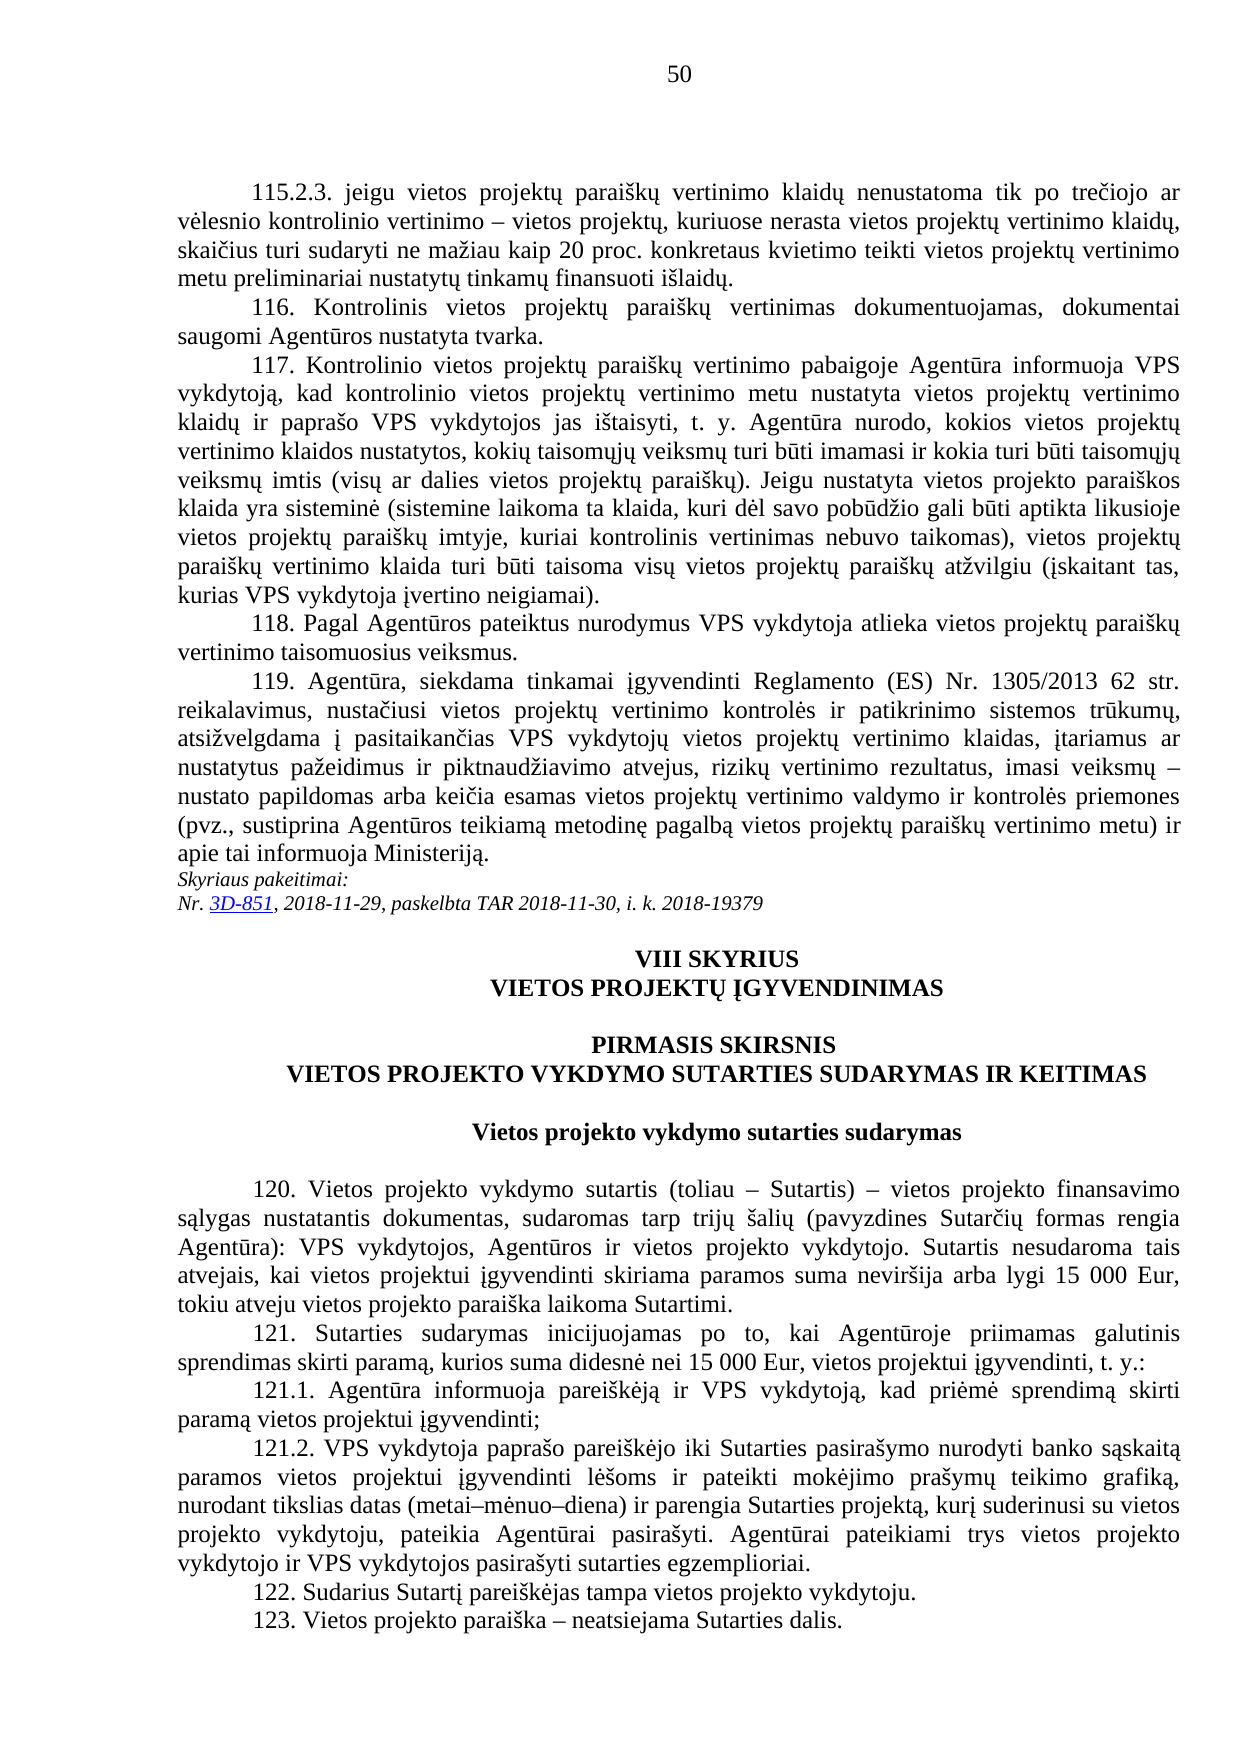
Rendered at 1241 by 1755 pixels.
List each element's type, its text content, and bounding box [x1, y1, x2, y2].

text VIII SKYRIUS [177, 944, 1181, 973]
text 121.2. VPS vykdytoja paprašo pareiškėjo iki Sutarties pasirašymo nurodyti banko sąskaitą paramos vietos projektui įgyvendinti lėšoms ir pateikti mokėjimo prašymų teikimo grafiką, nurodant tikslias datas (metai–mėnuo–diena) ir parengia Sutarties projektą, kurį suderinusi su vietos projekto vykdytoju, pateikia Agentūrai pasirašyti. Agentūrai pateikiami trys vietos projekto vykdytojo ir VPS vykdytojos pasirašyti sutarties egzemplioriai. [177, 1433, 1181, 1577]
text Nr. 3D-851, 2018-11-29, paskelbta TAR 2018-11-30, i. k. 2018-19379 [177, 891, 1181, 915]
text 123. Vietos projekto paraiška – neatsiejama Sutarties dalis. [177, 1605, 1181, 1634]
text VIETOS PROJEKTO VYKDYMO SUTARTIES SUDARYMAS IR KEITIMAS [177, 1059, 1181, 1088]
text 115.2.3. jeigu vietos projektų paraiškų vertinimo klaidų nenustatoma tik po trečiojo ar vėlesnio kontrolinio vertinimo – vietos projektų, kuriuose nerasta vietos projektų vertinimo klaidų, skaičius turi sudaryti ne mažiau kaip 20 proc. konkretaus kvietimo teikti vietos projektų vertinimo metu preliminariai nustatytų tinkamų finansuoti išlaidų. [177, 177, 1181, 292]
text Vietos projekto vykdymo sutarties sudarymas [177, 1117, 1181, 1145]
text 117. Kontrolinio vietos projektų paraiškų vertinimo pabaigoje Agentūra informuoja VPS vykdytoją, kad kontrolinio vietos projektų vertinimo metu nustatyta vietos projektų vertinimo klaidų ir paprašo VPS vykdytojos jas ištaisyti, t. y. Agentūra nurodo, kokios vietos projektų vertinimo klaidos nustatytos, kokių taisomųjų veiksmų turi būti imamasi ir kokia turi būti taisomųjų veiksmų imtis (visų ar dalies vietos projektų paraiškų). Jeigu nustatyta vietos projekto paraiškos klaida yra sisteminė (sistemine laikoma ta klaida, kuri dėl savo pobūdžio gali būti aptikta likusioje vietos projektų paraiškų imtyje, kuriai kontrolinis vertinimas nebuvo taikomas), vietos projektų paraiškų vertinimo klaida turi būti taisoma visų vietos projektų paraiškų atžvilgiu (įskaitant tas, kurias VPS vykdytoja įvertino neigiamai). [177, 350, 1181, 608]
text 122. Sudarius Sutartį pareiškėjas tampa vietos projekto vykdytoju. [177, 1577, 1181, 1605]
text 118. Pagal Agentūros pateiktus nurodymus VPS vykdytoja atlieka vietos projektų paraiškų vertinimo taisomuosius veiksmus. [177, 608, 1181, 666]
text 121. Sutarties sudarymas inicijuojamas po to, kai Agentūroje priimamas galutinis sprendimas skirti paramą, kurios suma didesnė nei 15 000 Eur, vietos projektui įgyvendinti, t. y.: [177, 1318, 1181, 1375]
text Skyriaus pakeitimai: [177, 867, 1181, 891]
text 121.1. Agentūra informuoja pareiškėją ir VPS vykdytoją, kad priėmė sprendimą skirti paramą vietos projektui įgyvendinti; [177, 1375, 1181, 1433]
text PIRMASIS SKIRSNIS [177, 1030, 1181, 1059]
text 119. Agentūra, siekdama tinkamai įgyvendinti Reglamento (ES) Nr. 1305/2013 62 str. reikalavimus, nustačiusi vietos projektų vertinimo kontrolės ir patikrinimo sistemos trūkumų, atsižvelgdama į pasitaikančias VPS vykdytojų vietos projektų vertinimo klaidas, įtariamus ar nustatytus pažeidimus ir piktnaudžiavimo atvejus, rizikų vertinimo rezultatus, imasi veiksmų – nustato papildomas arba keičia esamas vietos projektų vertinimo valdymo ir kontrolės priemones (pvz., sustiprina Agentūros teikiamą metodinę pagalbą vietos projektų paraiškų vertinimo metu) ir apie tai informuoja Ministeriją. [177, 666, 1181, 867]
text VIETOS PROJEKTŲ ĮGYVENDINIMAS [177, 973, 1181, 1002]
text 116. Kontrolinis vietos projektų paraiškų vertinimas dokumentuojamas, dokumentai saugomi Agentūros nustatyta tvarka. [177, 292, 1181, 350]
text 120. Vietos projekto vykdymo sutartis (toliau – Sutartis) – vietos projekto finansavimo sąlygas nustatantis dokumentas, sudaromas tarp trijų šalių (pavyzdines Sutarčių formas rengia Agentūra): VPS vykdytojos, Agentūros ir vietos projekto vykdytojo. Sutartis nesudaroma tais atvejais, kai vietos projektui įgyvendinti skiriama paramos suma neviršija arba lygi 15 000 Eur, tokiu atveju vietos projekto paraiška laikoma Sutartimi. [177, 1174, 1181, 1318]
